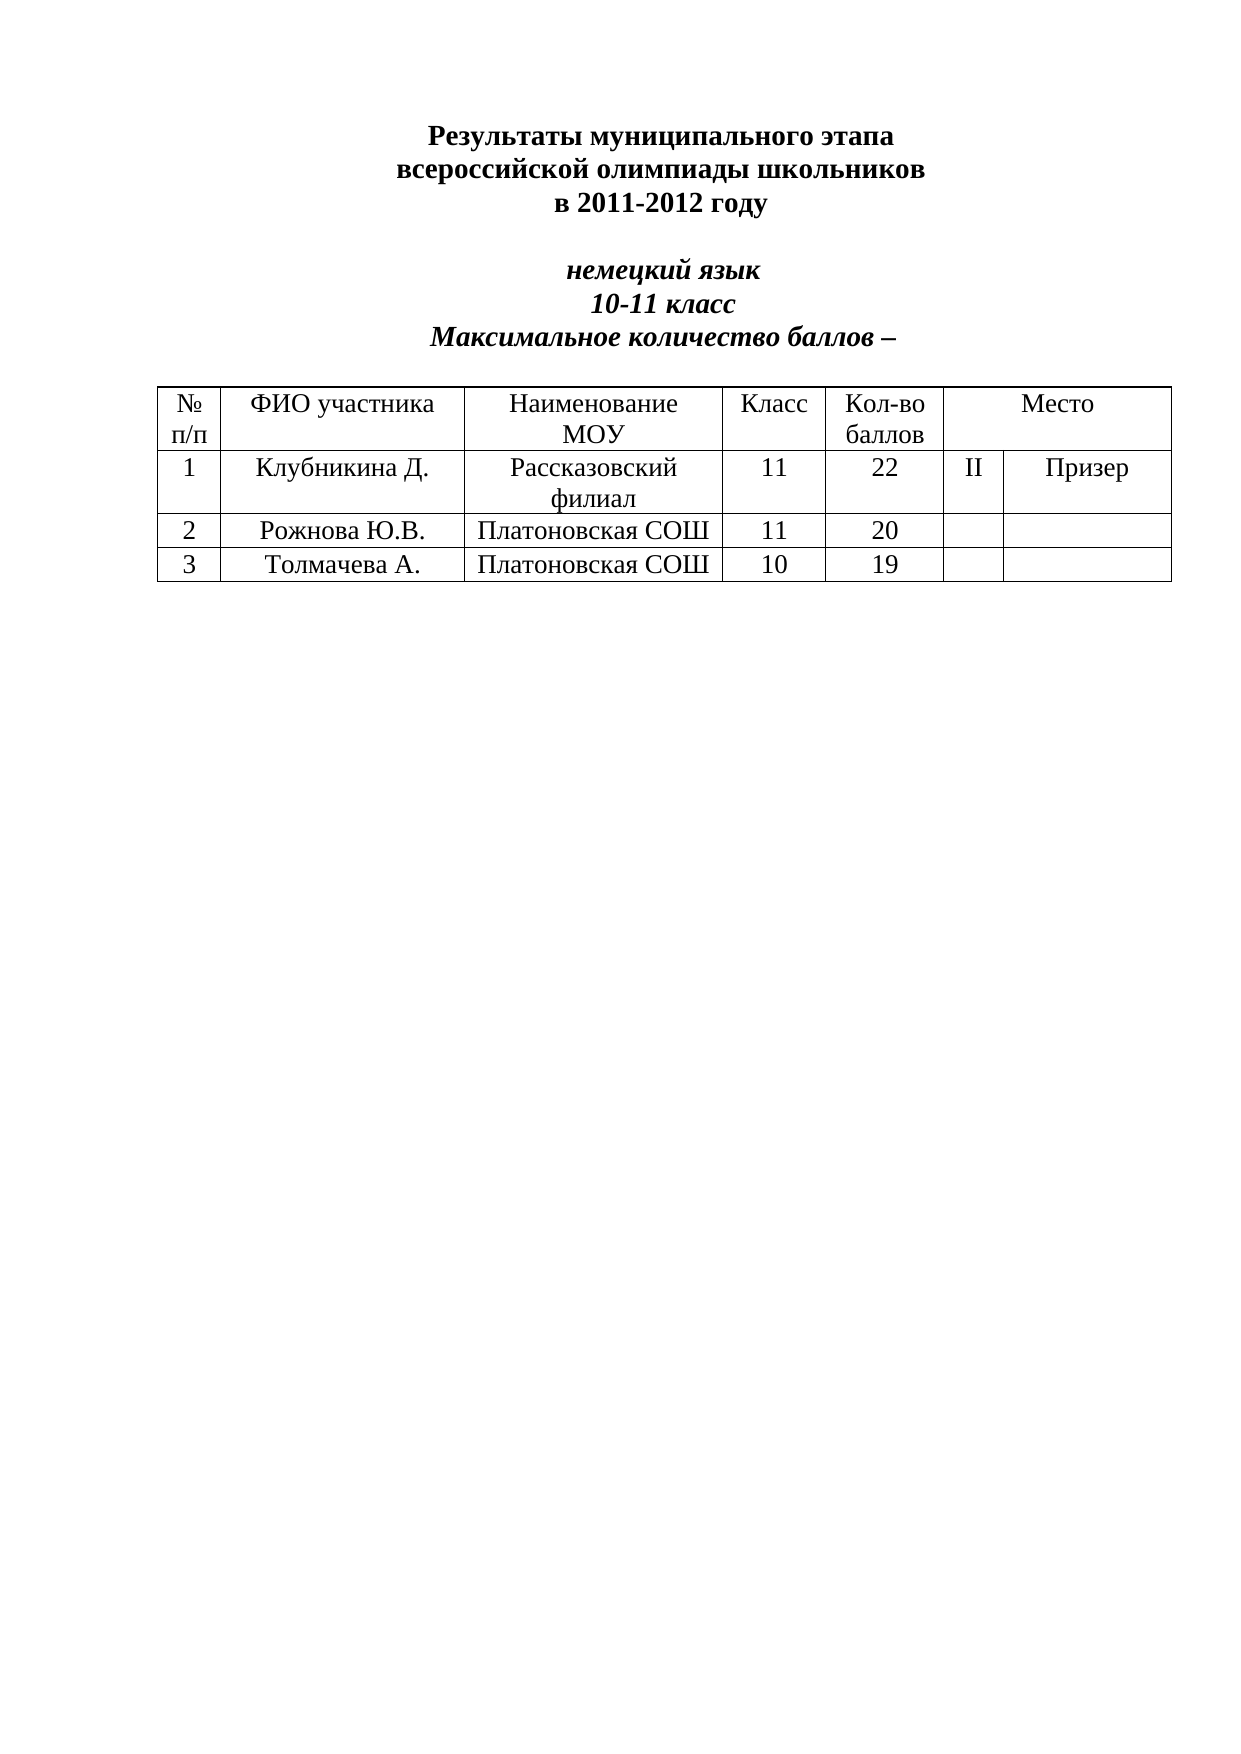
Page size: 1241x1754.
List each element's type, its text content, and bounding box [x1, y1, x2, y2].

table_cell Платоновская СОШ [465, 514, 722, 547]
table_header Наименование МОУ [465, 388, 722, 450]
table_cell [1004, 548, 1171, 581]
table_cell 20 [826, 514, 943, 547]
table_cell 10 [723, 548, 825, 581]
table_cell Толмачева А. [221, 548, 464, 581]
table_header Класс [723, 388, 825, 450]
text в 2011-2012 году [177, 185, 1152, 219]
table_cell Клубникина Д. [221, 451, 464, 513]
table_cell 1 [158, 451, 220, 513]
table_cell Призер [1004, 451, 1171, 513]
table_cell Платоновская СОШ [465, 548, 722, 581]
table_cell Рассказовский филиал [465, 451, 722, 513]
table_header Место [944, 388, 1171, 450]
table_cell [944, 548, 1003, 581]
table_cell 2 [158, 514, 220, 547]
table_cell 22 [826, 451, 943, 513]
table_cell [1004, 514, 1171, 547]
table_header № п/п [158, 388, 220, 450]
table_cell 11 [723, 451, 825, 513]
table_header Кол-во баллов [826, 388, 943, 450]
text немецкий язык [177, 252, 1152, 286]
text 10-11 класс [177, 286, 1152, 319]
text всероссийской олимпиады школьников [177, 152, 1152, 185]
table_header ФИО участника [221, 388, 464, 450]
text Максимальное количество баллов – [177, 319, 1152, 353]
text Результаты муниципального этапа [177, 118, 1152, 152]
table_cell Рожнова Ю.В. [221, 514, 464, 547]
table_cell II [944, 451, 1003, 513]
table_cell 19 [826, 548, 943, 581]
table_cell 11 [723, 514, 825, 547]
table_cell 3 [158, 548, 220, 581]
table_cell [944, 514, 1003, 547]
